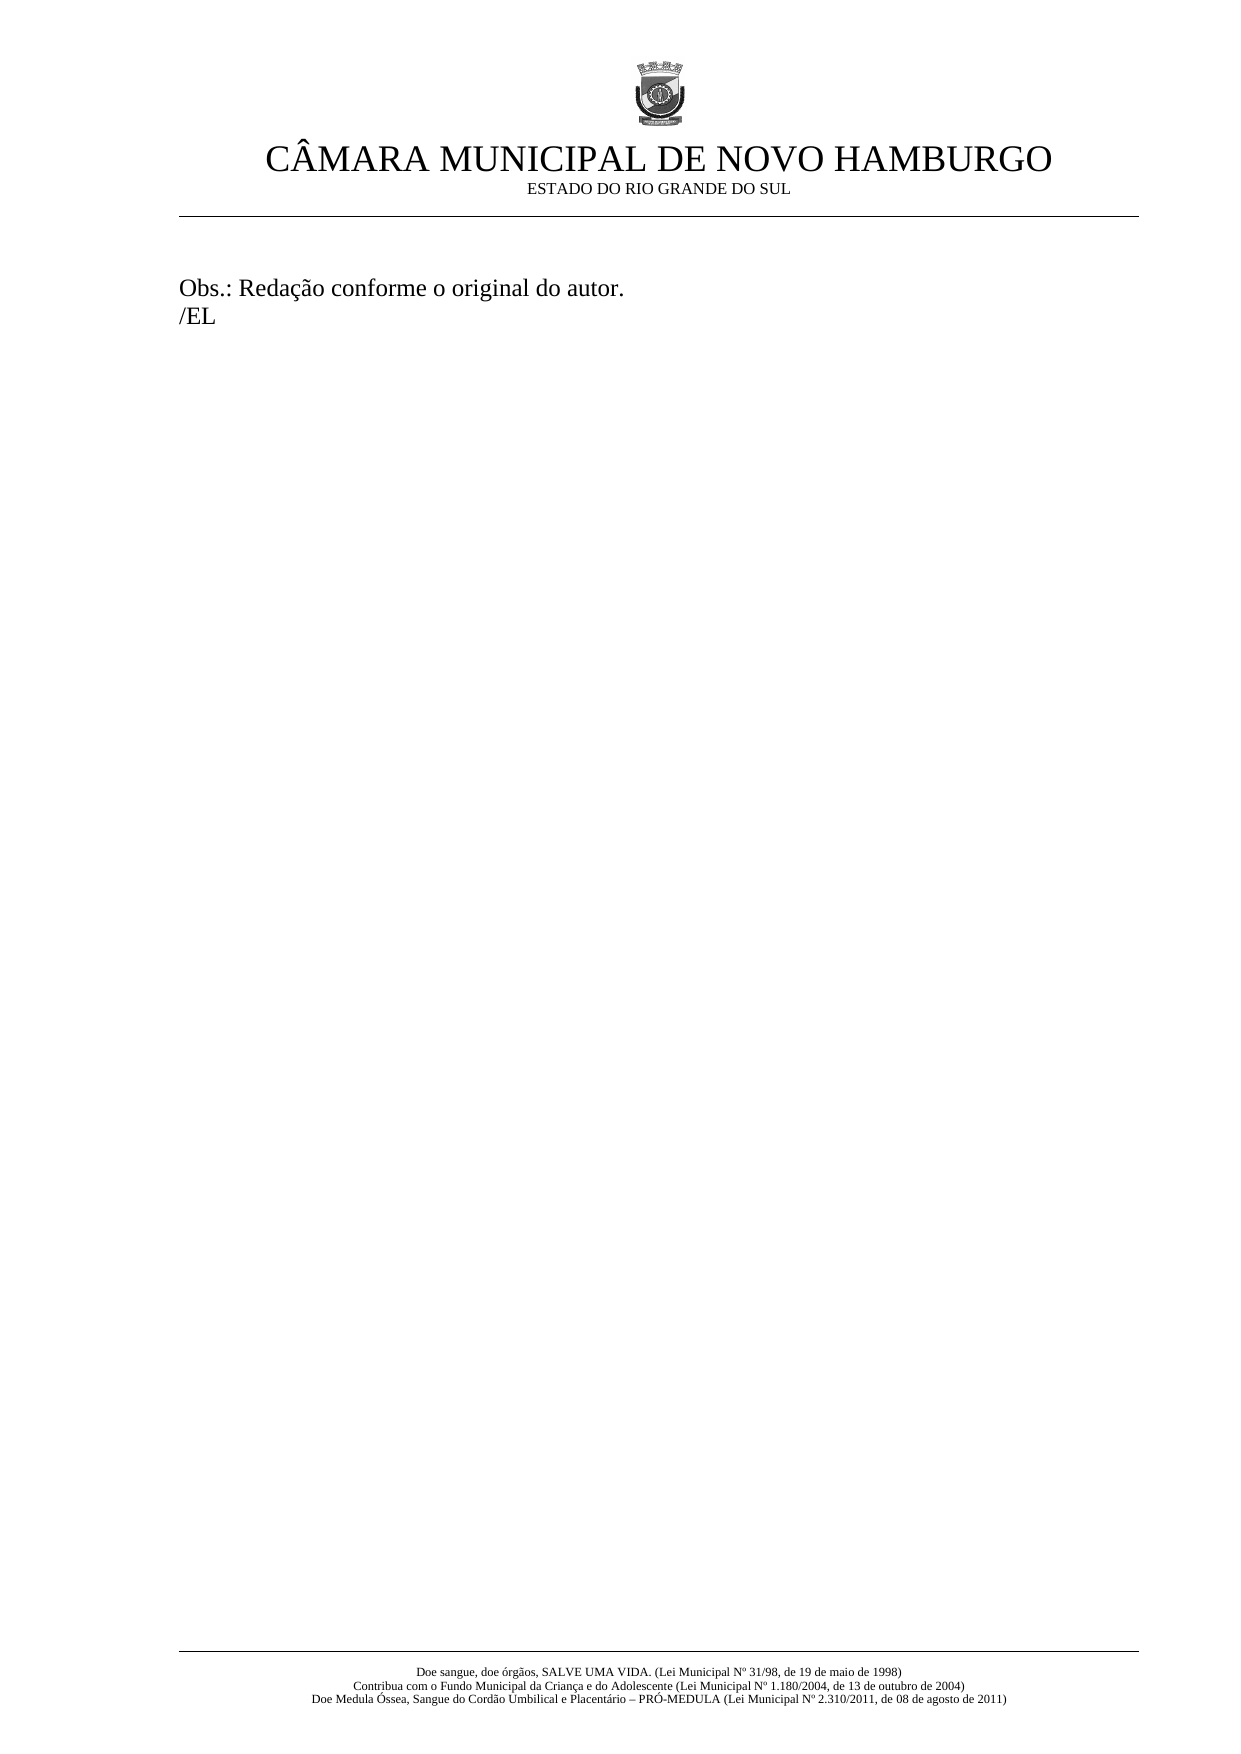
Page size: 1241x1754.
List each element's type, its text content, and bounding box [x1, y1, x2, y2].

text Obs.: Redação conforme o original do autor. [179, 274, 1139, 302]
text /EL [179, 302, 1139, 330]
